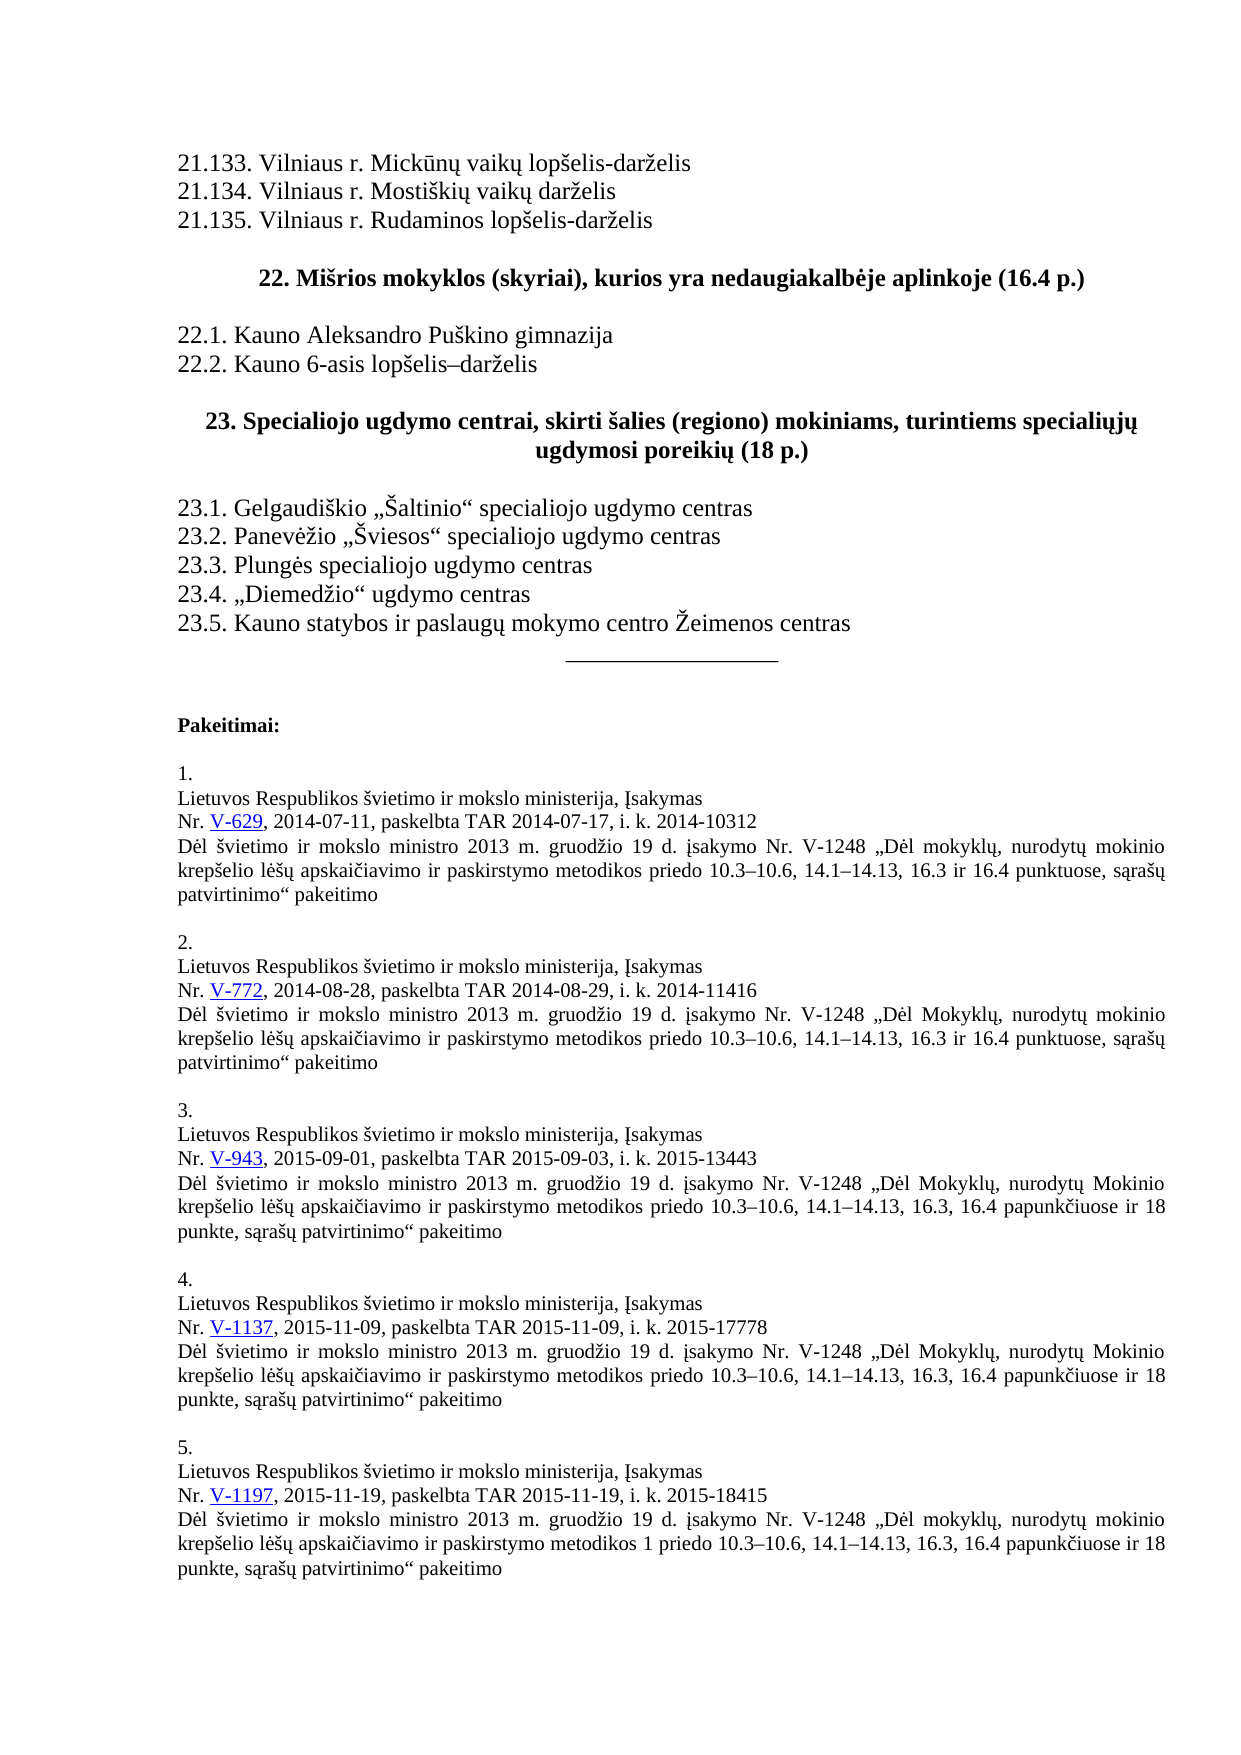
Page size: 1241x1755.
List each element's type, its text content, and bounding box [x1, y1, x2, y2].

text 5. [177, 1435, 1167, 1459]
text 23.1. Gelgaudiškio „Šaltinio“ specialiojo ugdymo centras [177, 493, 1167, 521]
text 4. [177, 1267, 1167, 1291]
text Nr. V-943, 2015-09-01, paskelbta TAR 2015-09-03, i. k. 2015-13443 [177, 1146, 1167, 1170]
text 22.2. Kauno 6-asis lopšelis–darželis [177, 349, 1167, 378]
text 23.4. „Diemedžio“ ugdymo centras [177, 579, 1167, 608]
text Nr. V-1137, 2015-11-09, paskelbta TAR 2015-11-09, i. k. 2015-17778 [177, 1315, 1167, 1339]
text Lietuvos Respublikos švietimo ir mokslo ministerija, Įsakymas [177, 1291, 1167, 1315]
text 3. [177, 1098, 1167, 1122]
text Dėl švietimo ir mokslo ministro 2013 m. gruodžio 19 d. įsakymo Nr. V-1248 „Dėl Mokyklų, nurodytų mokinio krepšelio lėšų apskaičiavimo ir paskirstymo metodikos priedo 10.3–10.6, 14.1–14.13, 16.3 ir 16.4 punktuose, sąrašų patvirtinimo“ pakeitimo [177, 1002, 1167, 1074]
text 21.133. Vilniaus r. Mickūnų vaikų lopšelis-darželis [177, 148, 1167, 176]
text Dėl švietimo ir mokslo ministro 2013 m. gruodžio 19 d. įsakymo Nr. V-1248 „Dėl mokyklų, nurodytų mokinio krepšelio lėšų apskaičiavimo ir paskirstymo metodikos priedo 10.3–10.6, 14.1–14.13, 16.3 ir 16.4 punktuose, sąrašų patvirtinimo“ pakeitimo [177, 833, 1167, 906]
text Dėl švietimo ir mokslo ministro 2013 m. gruodžio 19 d. įsakymo Nr. V-1248 „Dėl Mokyklų, nurodytų Mokinio krepšelio lėšų apskaičiavimo ir paskirstymo metodikos priedo 10.3–10.6, 14.1–14.13, 16.3, 16.4 papunkčiuose ir 18 punkte, sąrašų patvirtinimo“ pakeitimo [177, 1170, 1167, 1243]
text 2. [177, 930, 1167, 954]
text Lietuvos Respublikos švietimo ir mokslo ministerija, Įsakymas [177, 1459, 1167, 1483]
text 22. Mišrios mokyklos (skyriai), kurios yra nedaugiakalbėje aplinkoje (16.4 p.) [177, 263, 1167, 291]
text 21.134. Vilniaus r. Mostiškių vaikų darželis [177, 176, 1167, 205]
text _________________ [177, 636, 1167, 665]
text Nr. V-629, 2014-07-11, paskelbta TAR 2014-07-17, i. k. 2014-10312 [177, 809, 1167, 833]
text 1. [177, 761, 1167, 785]
text Nr. V-1197, 2015-11-19, paskelbta TAR 2015-11-19, i. k. 2015-18415 [177, 1483, 1167, 1507]
text Lietuvos Respublikos švietimo ir mokslo ministerija, Įsakymas [177, 954, 1167, 978]
text Lietuvos Respublikos švietimo ir mokslo ministerija, Įsakymas [177, 1122, 1167, 1146]
text Dėl švietimo ir mokslo ministro 2013 m. gruodžio 19 d. įsakymo Nr. V-1248 „Dėl Mokyklų, nurodytų Mokinio krepšelio lėšų apskaičiavimo ir paskirstymo metodikos priedo 10.3–10.6, 14.1–14.13, 16.3, 16.4 papunkčiuose ir 18 punkte, sąrašų patvirtinimo“ pakeitimo [177, 1339, 1167, 1411]
text 23.2. Panevėžio „Šviesos“ specialiojo ugdymo centras [177, 521, 1167, 550]
text Dėl švietimo ir mokslo ministro 2013 m. gruodžio 19 d. įsakymo Nr. V-1248 „Dėl mokyklų, nurodytų mokinio krepšelio lėšų apskaičiavimo ir paskirstymo metodikos 1 priedo 10.3–10.6, 14.1–14.13, 16.3, 16.4 papunkčiuose ir 18 punkte, sąrašų patvirtinimo“ pakeitimo [177, 1507, 1167, 1579]
text 21.135. Vilniaus r. Rudaminos lopšelis-darželis [177, 205, 1167, 234]
text 23. Specialiojo ugdymo centrai, skirti šalies (regiono) mokiniams, turintiems specialiųjų ugdymosi poreikių (18 p.) [177, 406, 1167, 464]
text Nr. V-772, 2014-08-28, paskelbta TAR 2014-08-29, i. k. 2014-11416 [177, 978, 1167, 1002]
text 23.5. Kauno statybos ir paslaugų mokymo centro Žeimenos centras [177, 608, 1167, 636]
text Lietuvos Respublikos švietimo ir mokslo ministerija, Įsakymas [177, 785, 1167, 809]
text 22.1. Kauno Aleksandro Puškino gimnazija [177, 320, 1167, 349]
text Pakeitimai: [177, 713, 1167, 737]
text 23.3. Plungės specialiojo ugdymo centras [177, 550, 1167, 579]
